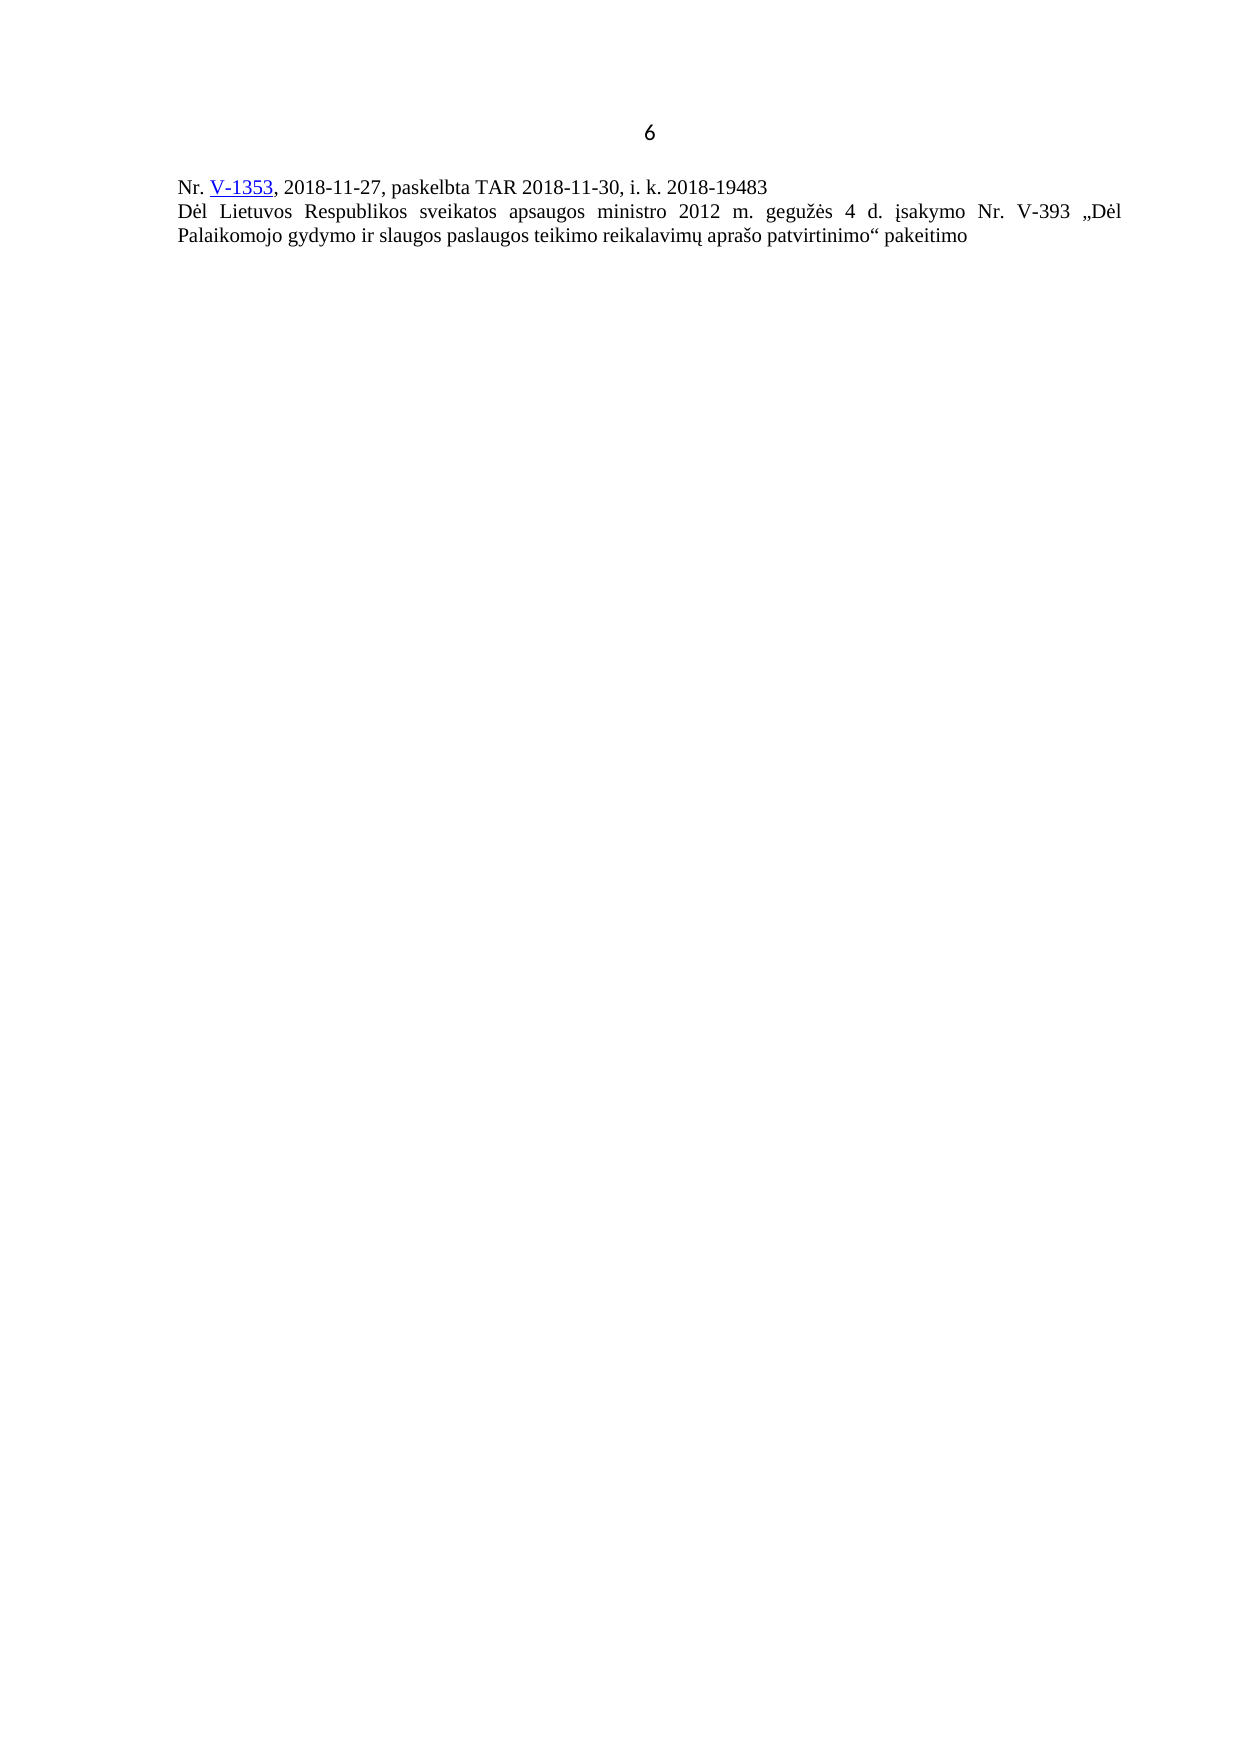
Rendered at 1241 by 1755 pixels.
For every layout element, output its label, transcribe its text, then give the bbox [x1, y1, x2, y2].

text Dėl Lietuvos Respublikos sveikatos apsaugos ministro 2012 m. gegužės 4 d. įsakymo Nr. V-393 „Dėl Palaikomojo gydymo ir slaugos paslaugos teikimo reikalavimų aprašo patvirtinimo“ pakeitimo [177, 199, 1122, 247]
text Nr. V-1353, 2018-11-27, paskelbta TAR 2018-11-30, i. k. 2018-19483 [177, 175, 1122, 199]
